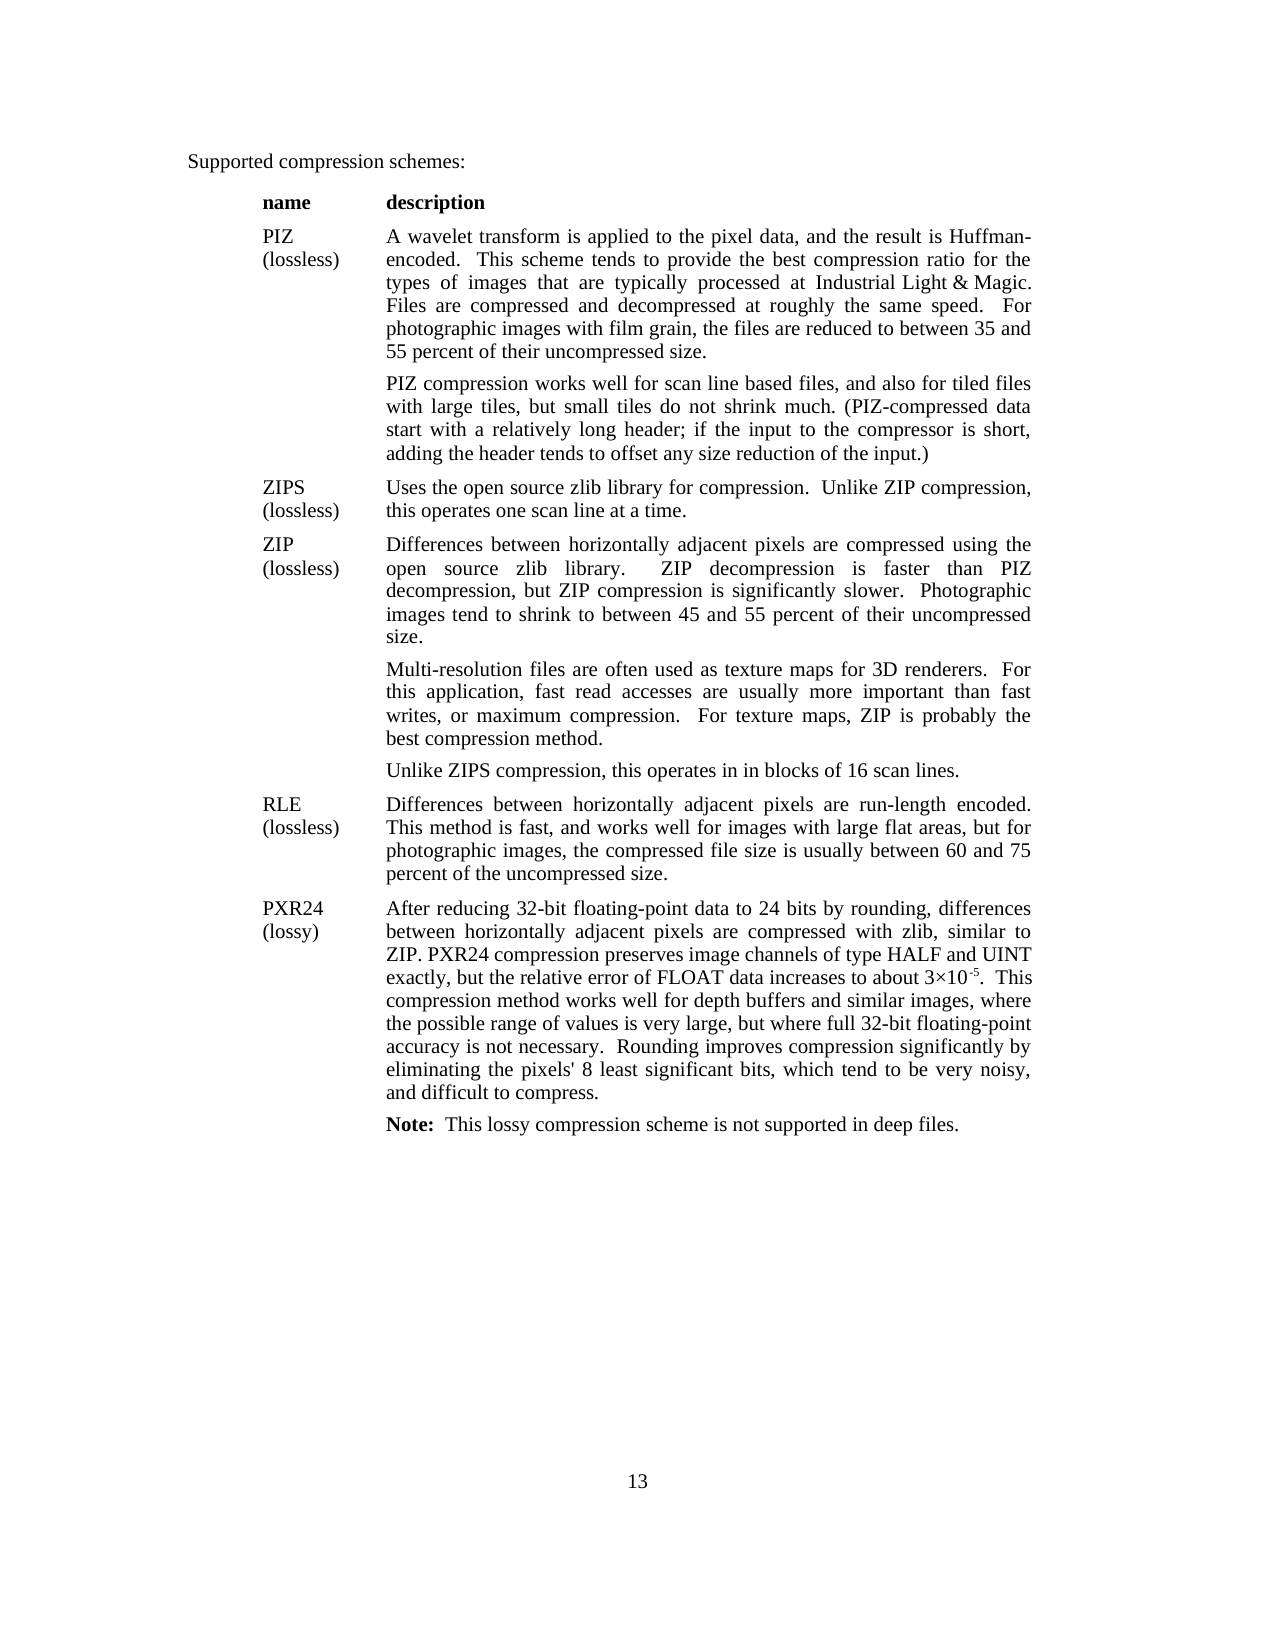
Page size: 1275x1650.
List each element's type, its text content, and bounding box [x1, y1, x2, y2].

table_cell RLE (lossless) [256, 787, 380, 891]
table_cell Differences between horizontally adjacent pixels are run-length encoded. This method is fast, and works well for images with large flat areas, but for photographic images, the compressed file size is usually between 60 and 75 percent of the uncompressed size. [380, 787, 1038, 891]
table_cell A wavelet transform is applied to the pixel data, and the result is Huffman-encoded. This scheme tends to provide the best compression ratio for the types of images that are typically processed at Industrial Light & Magic. Files are compressed and decompressed at roughly the same speed. For photographic images with film grain, the files are reduced to between 35 and 55 percent of their uncompressed size. PIZ compression works well for scan line based files, and also for tiled files with large tiles, but small tiles do not shrink much. (PIZ-compressed data start with a relatively long header; if the input to the compressor is short, adding the header tends to offset any size reduction of the input.) [380, 220, 1038, 470]
table_header description [380, 185, 1038, 219]
table_cell Uses the open source zlib library for compression. Unlike ZIP compression, this operates one scan line at a time. [380, 470, 1038, 528]
table_cell ZIP (lossless) [256, 528, 380, 787]
table_cell ZIPS (lossless) [256, 470, 380, 528]
table_cell PXR24 (lossy) [256, 891, 380, 1141]
table_cell PIZ (lossless) [256, 220, 380, 470]
text Supported compression schemes: [187, 150, 1087, 173]
table_header name [256, 185, 380, 219]
table_cell After reducing 32-bit floating-point data to 24 bits by rounding, differences between horizontally adjacent pixels are compressed with zlib, similar to ZIP. PXR24 compression preserves image channels of type HALF and UINT exactly, but the relative error of FLOAT data increases to about 3×10-5. This compression method works well for depth buffers and similar images, where the possible range of values is very large, but where full 32-bit floating-point accuracy is not necessary. Rounding improves compression significantly by eliminating the pixels' 8 least significant bits, which tend to be very noisy, and difficult to compress. Note: This lossy compression scheme is not supported in deep files. [380, 891, 1038, 1141]
table_cell Differences between horizontally adjacent pixels are compressed using the open source zlib library. ZIP decompression is faster than PIZ decompression, but ZIP compression is significantly slower. Photographic images tend to shrink to between 45 and 55 percent of their uncompressed size. Multi-resolution files are often used as texture maps for 3D renderers. For this application, fast read accesses are usually more important than fast writes, or maximum compression. For texture maps, ZIP is probably the best compression method. Unlike ZIPS compression, this operates in in blocks of 16 scan lines. [380, 528, 1038, 787]
